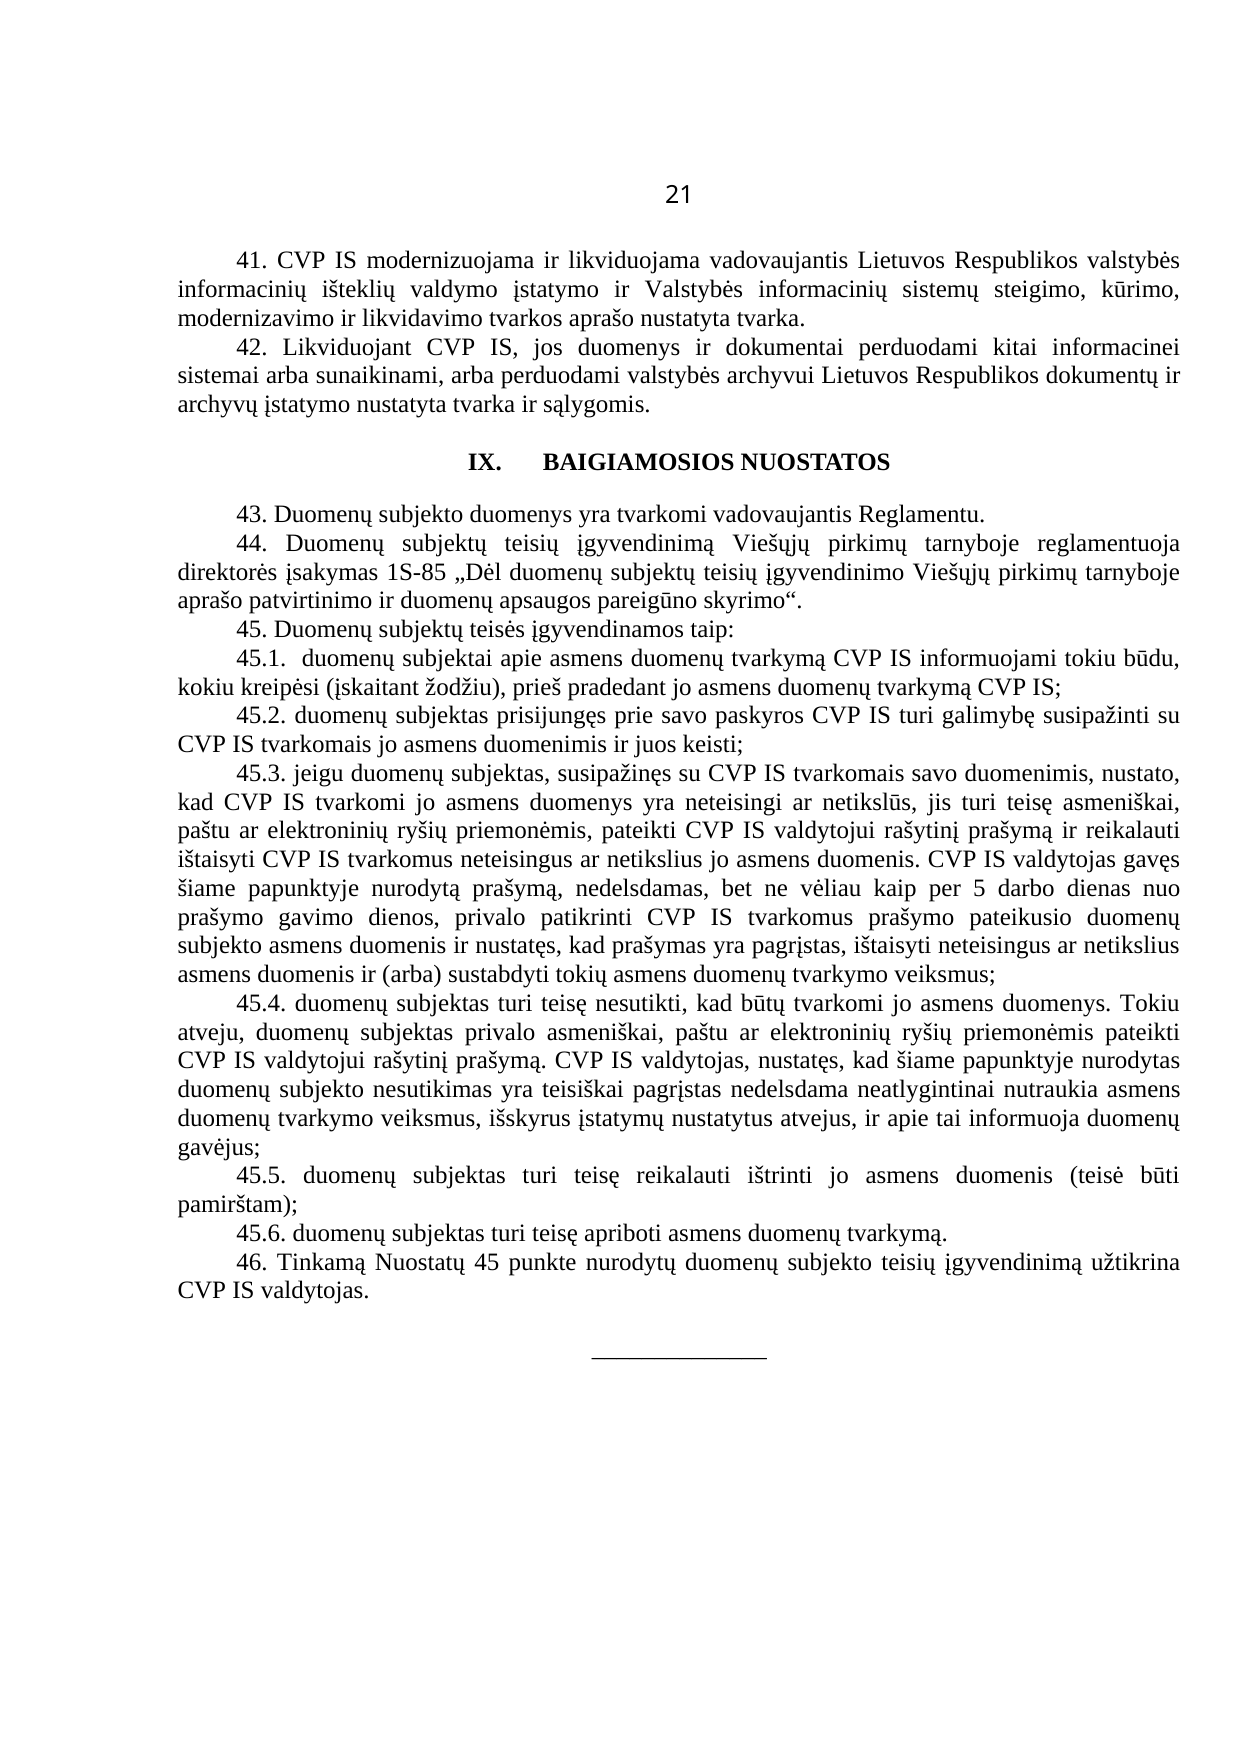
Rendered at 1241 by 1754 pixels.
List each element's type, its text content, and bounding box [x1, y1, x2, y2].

text ______________ [177, 1333, 1181, 1362]
text 44. Duomenų subjektų teisių įgyvendinimą Viešųjų pirkimų tarnyboje reglamentuoja direktorės įsakymas 1S-85 „Dėl duomenų subjektų teisių įgyvendinimo Viešųjų pirkimų tarnyboje aprašo patvirtinimo ir duomenų apsaugos pareigūno skyrimo“. [177, 528, 1181, 614]
text 45.6. duomenų subjektas turi teisę apriboti asmens duomenų tvarkymą. [177, 1218, 1181, 1247]
text 45.1. duomenų subjektai apie asmens duomenų tvarkymą CVP IS informuojami tokiu būdu, kokiu kreipėsi (įskaitant žodžiu), prieš pradedant jo asmens duomenų tvarkymą CVP IS; [177, 643, 1181, 701]
text 45.3. jeigu duomenų subjektas, susipažinęs su CVP IS tvarkomais savo duomenimis, nustato, kad CVP IS tvarkomi jo asmens duomenys yra neteisingi ar netikslūs, jis turi teisę asmeniškai, paštu ar elektroninių ryšių priemonėmis, pateikti CVP IS valdytojui rašytinį prašymą ir reikalauti ištaisyti CVP IS tvarkomus neteisingus ar netikslius jo asmens duomenis. CVP IS valdytojas gavęs šiame papunktyje nurodytą prašymą, nedelsdamas, bet ne vėliau kaip per 5 darbo dienas nuo prašymo gavimo dienos, privalo patikrinti CVP IS tvarkomus prašymo pateikusio duomenų subjekto asmens duomenis ir nustatęs, kad prašymas yra pagrįstas, ištaisyti neteisingus ar netikslius asmens duomenis ir (arba) sustabdyti tokių asmens duomenų tvarkymo veiksmus; [177, 758, 1181, 988]
text IX. BAIGIAMOSIOS NUOSTATOS [177, 447, 1181, 475]
text 42. Likviduojant CVP IS, jos duomenys ir dokumentai perduodami kitai informacinei sistemai arba sunaikinami, arba perduodami valstybės archyvui Lietuvos Respublikos dokumentų ir archyvų įstatymo nustatyta tvarka ir sąlygomis. [177, 332, 1181, 418]
text 45.2. duomenų subjektas prisijungęs prie savo paskyros CVP IS turi galimybę susipažinti su CVP IS tvarkomais jo asmens duomenimis ir juos keisti; [177, 701, 1181, 758]
text 43. Duomenų subjekto duomenys yra tvarkomi vadovaujantis Reglamentu. [177, 499, 1181, 528]
text 41. CVP IS modernizuojama ir likviduojama vadovaujantis Lietuvos Respublikos valstybės informacinių išteklių valdymo įstatymo ir Valstybės informacinių sistemų steigimo, kūrimo, modernizavimo ir likvidavimo tvarkos aprašo nustatyta tvarka. [177, 245, 1181, 332]
text 45. Duomenų subjektų teisės įgyvendinamos taip: [177, 614, 1181, 643]
text 45.5. duomenų subjektas turi teisę reikalauti ištrinti jo asmens duomenis (teisė būti pamirštam); [177, 1161, 1181, 1218]
text 45.4. duomenų subjektas turi teisę nesutikti, kad būtų tvarkomi jo asmens duomenys. Tokiu atveju, duomenų subjektas privalo asmeniškai, paštu ar elektroninių ryšių priemonėmis pateikti CVP IS valdytojui rašytinį prašymą. CVP IS valdytojas, nustatęs, kad šiame papunktyje nurodytas duomenų subjekto nesutikimas yra teisiškai pagrįstas nedelsdama neatlygintinai nutraukia asmens duomenų tvarkymo veiksmus, išskyrus įstatymų nustatytus atvejus, ir apie tai informuoja duomenų gavėjus; [177, 988, 1181, 1161]
text 46. Tinkamą Nuostatų 45 punkte nurodytų duomenų subjekto teisių įgyvendinimą užtikrina CVP IS valdytojas. [177, 1247, 1181, 1304]
